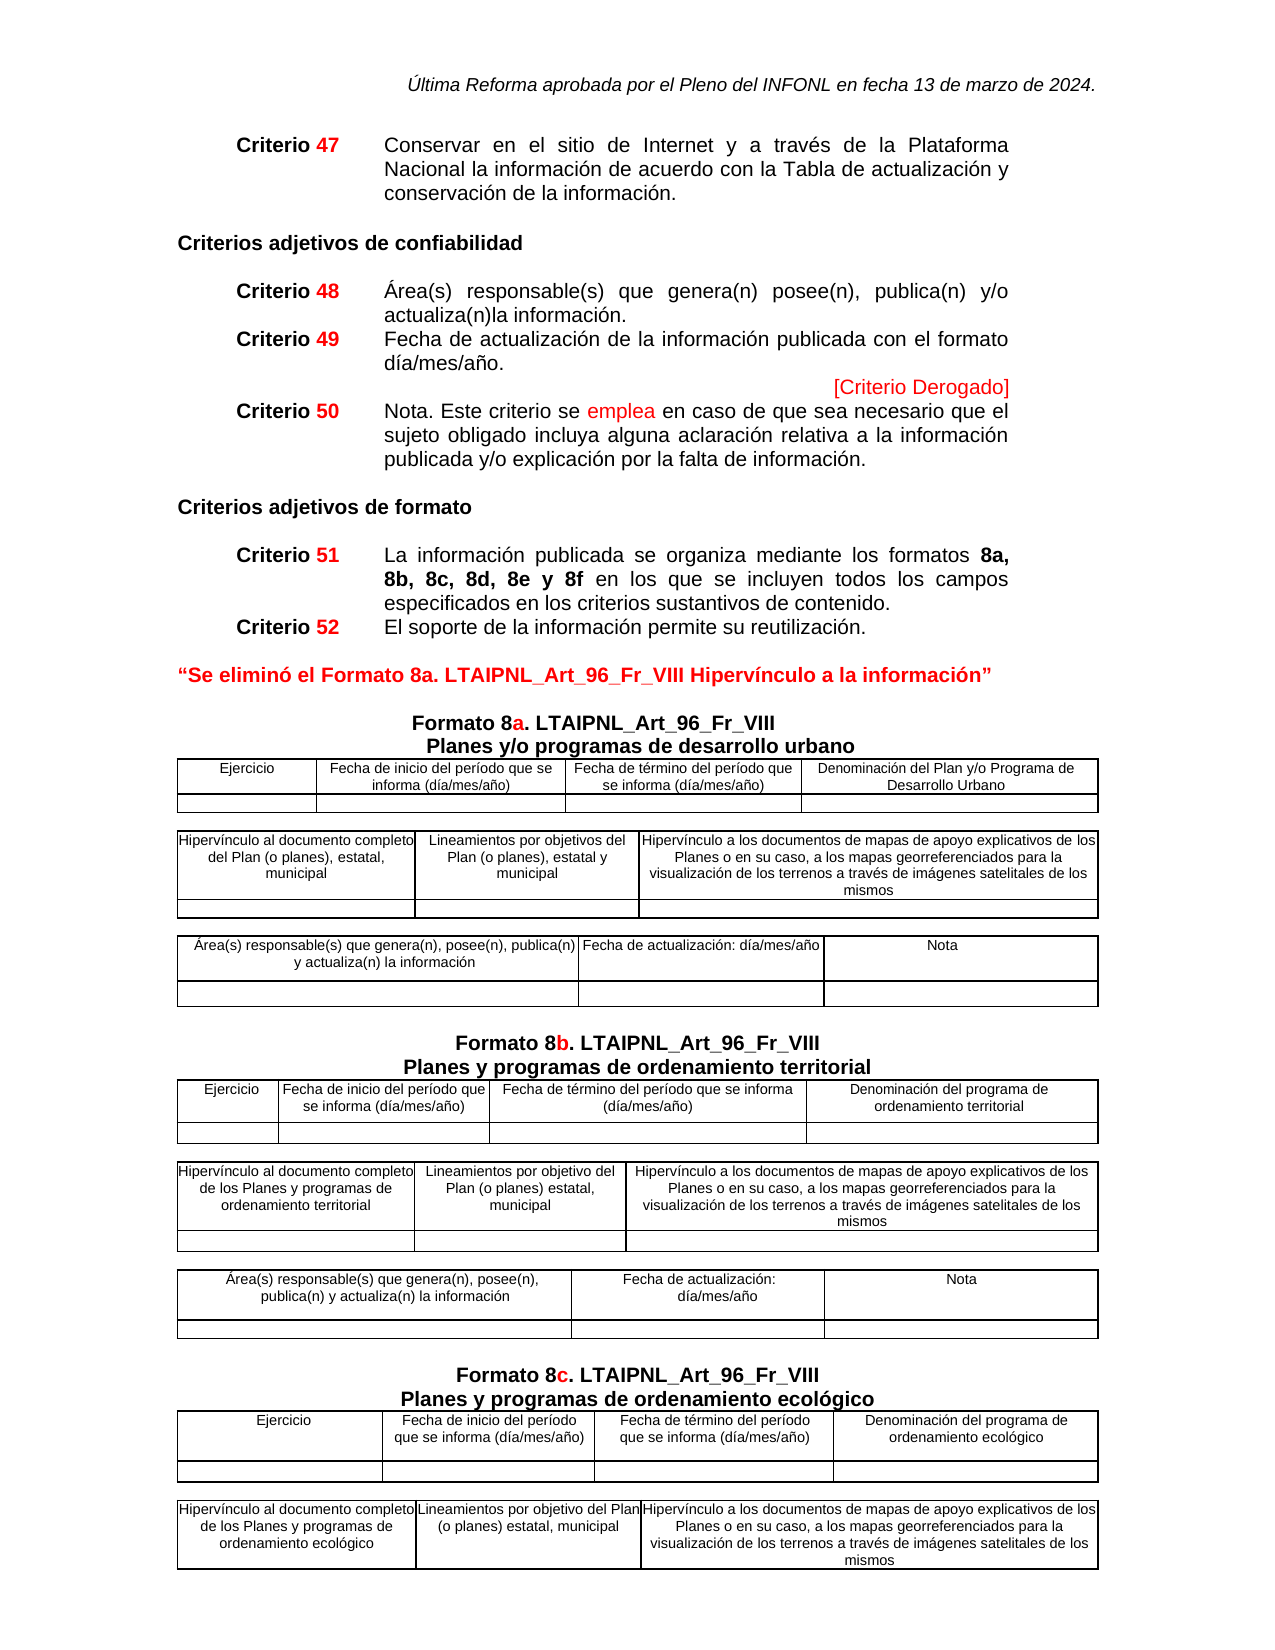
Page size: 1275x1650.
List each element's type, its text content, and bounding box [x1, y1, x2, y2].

text Planes y/o programas de desarrollo urbano [184, 734, 1098, 758]
table_cell [566, 795, 801, 812]
table_cell [825, 1321, 1097, 1337]
text Formato 8a. LTAIPNL_Art_96_Fr_VIII [177, 710, 1009, 734]
table_cell [178, 1462, 382, 1481]
table_header Hipervínculo a los documentos de mapas de apoyo explicativos de los Planes o en su caso, a los mapas georreferenciados para la visualización de los terrenos a través de imágenes satelitales de los mismos [627, 1163, 1097, 1230]
table_cell [178, 900, 414, 917]
table_header Denominación del programa de ordenamiento ecológico [834, 1412, 1097, 1460]
table_header Denominación del Plan y/o Programa de Desarrollo Urbano [802, 760, 1097, 793]
table_cell [178, 1123, 278, 1143]
table_cell [579, 982, 823, 1006]
table_header Ejercicio [178, 760, 316, 793]
table_header Hipervínculo al documento completo de los Planes y programas de ordenamiento territorial [178, 1163, 414, 1230]
table_cell [178, 982, 578, 1006]
table_cell [572, 1321, 824, 1337]
table_cell [802, 795, 1097, 812]
table_cell [178, 1321, 571, 1337]
text Criterio 52 El soporte de la información permite su reutilización. [236, 614, 1009, 638]
table_header Fecha de inicio del período que se informa (día/mes/año) [279, 1081, 489, 1122]
text Criterio 51 La información publicada se organiza mediante los formatos 8a, 8b, 8c, 8d, 8e y 8f en los que se incluyen todos los campos especificados en los criterios sustantivos de contenido. [236, 543, 1009, 614]
table_header Lineamientos por objetivo del Plan (o planes) estatal, municipal [417, 1501, 640, 1568]
table_cell [279, 1123, 489, 1143]
text Criterio 48 Área(s) responsable(s) que genera(n) posee(n), publica(n) y/o actualiza(n)la información. [236, 279, 1009, 327]
table_header Fecha de término del período que se informa (día/mes/año) [595, 1412, 833, 1460]
table_cell [415, 1231, 625, 1251]
table_cell [595, 1462, 833, 1481]
text Criterios adjetivos de formato [177, 495, 1102, 519]
table_header Hipervínculo al documento completo del Plan (o planes), estatal, municipal [178, 832, 414, 899]
table_cell [627, 1231, 1097, 1251]
table_header Área(s) responsable(s) que genera(n), posee(n), publica(n) y actualiza(n) la información [178, 1271, 571, 1319]
text Formato 8c. LTAIPNL_Art_96_Fr_VIII [177, 1362, 1098, 1386]
table_header Ejercicio [178, 1081, 278, 1122]
table_cell [317, 795, 565, 812]
table_cell [640, 900, 1097, 917]
table_cell [416, 900, 638, 917]
table_cell [807, 1123, 1097, 1143]
table_header Fecha de inicio del período que se informa (día/mes/año) [317, 760, 565, 793]
table_header Nota [825, 1271, 1097, 1319]
table_header Fecha de actualización: día/mes/año [579, 937, 823, 980]
text “Se eliminó el Formato 8a. LTAIPNL_Art_96_Fr_VIII Hipervínculo a la información” [177, 662, 1098, 686]
table_cell [490, 1123, 806, 1143]
text [Criterio Derogado] [236, 375, 1009, 399]
table_cell [178, 1231, 414, 1251]
table_cell [834, 1462, 1097, 1481]
table_header Denominación del programa de ordenamiento territorial [807, 1081, 1097, 1122]
table_header Fecha de término del período que se informa (día/mes/año) [490, 1081, 806, 1122]
table_cell [825, 982, 1097, 1006]
table_header Área(s) responsable(s) que genera(n), posee(n), publica(n) y actualiza(n) la información [178, 937, 578, 980]
table_cell [383, 1462, 594, 1481]
table_header Fecha de término del período que se informa (día/mes/año) [566, 760, 801, 793]
table_header Hipervínculo al documento completo de los Planes y programas de ordenamiento ecológico [178, 1501, 415, 1568]
table_header Ejercicio [178, 1412, 382, 1460]
table_cell [178, 795, 316, 812]
table_header Fecha de actualización: día/mes/año [572, 1271, 824, 1319]
text Planes y programas de ordenamiento territorial [177, 1055, 1098, 1079]
table_header Hipervínculo a los documentos de mapas de apoyo explicativos de los Planes o en su caso, a los mapas georreferenciados para la visualización de los terrenos a través de imágenes satelitales de los mismos [640, 832, 1097, 899]
text Criterio 47 Conservar en el sitio de Internet y a través de la Plataforma Nacional la información de acuerdo con la Tabla de actualización y conservación de la información. [236, 133, 1009, 205]
text Criterio 49 Fecha de actualización de la información publicada con el formato día/mes/año. [236, 327, 1009, 375]
text Formato 8b. LTAIPNL_Art_96_Fr_VIII [177, 1031, 1098, 1055]
table_header Lineamientos por objetivos del Plan (o planes), estatal y municipal [416, 832, 638, 899]
text Planes y programas de ordenamiento ecológico [177, 1386, 1098, 1410]
table_header Fecha de inicio del período que se informa (día/mes/año) [383, 1412, 594, 1460]
table_header Nota [825, 937, 1097, 980]
table_header Hipervínculo a los documentos de mapas de apoyo explicativos de los Planes o en su caso, a los mapas georreferenciados para la visualización de los terrenos a través de imágenes satelitales de los mismos [642, 1501, 1097, 1568]
table_header Lineamientos por objetivo del Plan (o planes) estatal, municipal [415, 1163, 625, 1230]
text Criterios adjetivos de confiabilidad [177, 231, 1102, 255]
text Criterio 50 Nota. Este criterio se emplea en caso de que sea necesario que el sujeto obligado incluya alguna aclaración relativa a la información publicada y/o explicación por la falta de información. [236, 399, 1009, 471]
